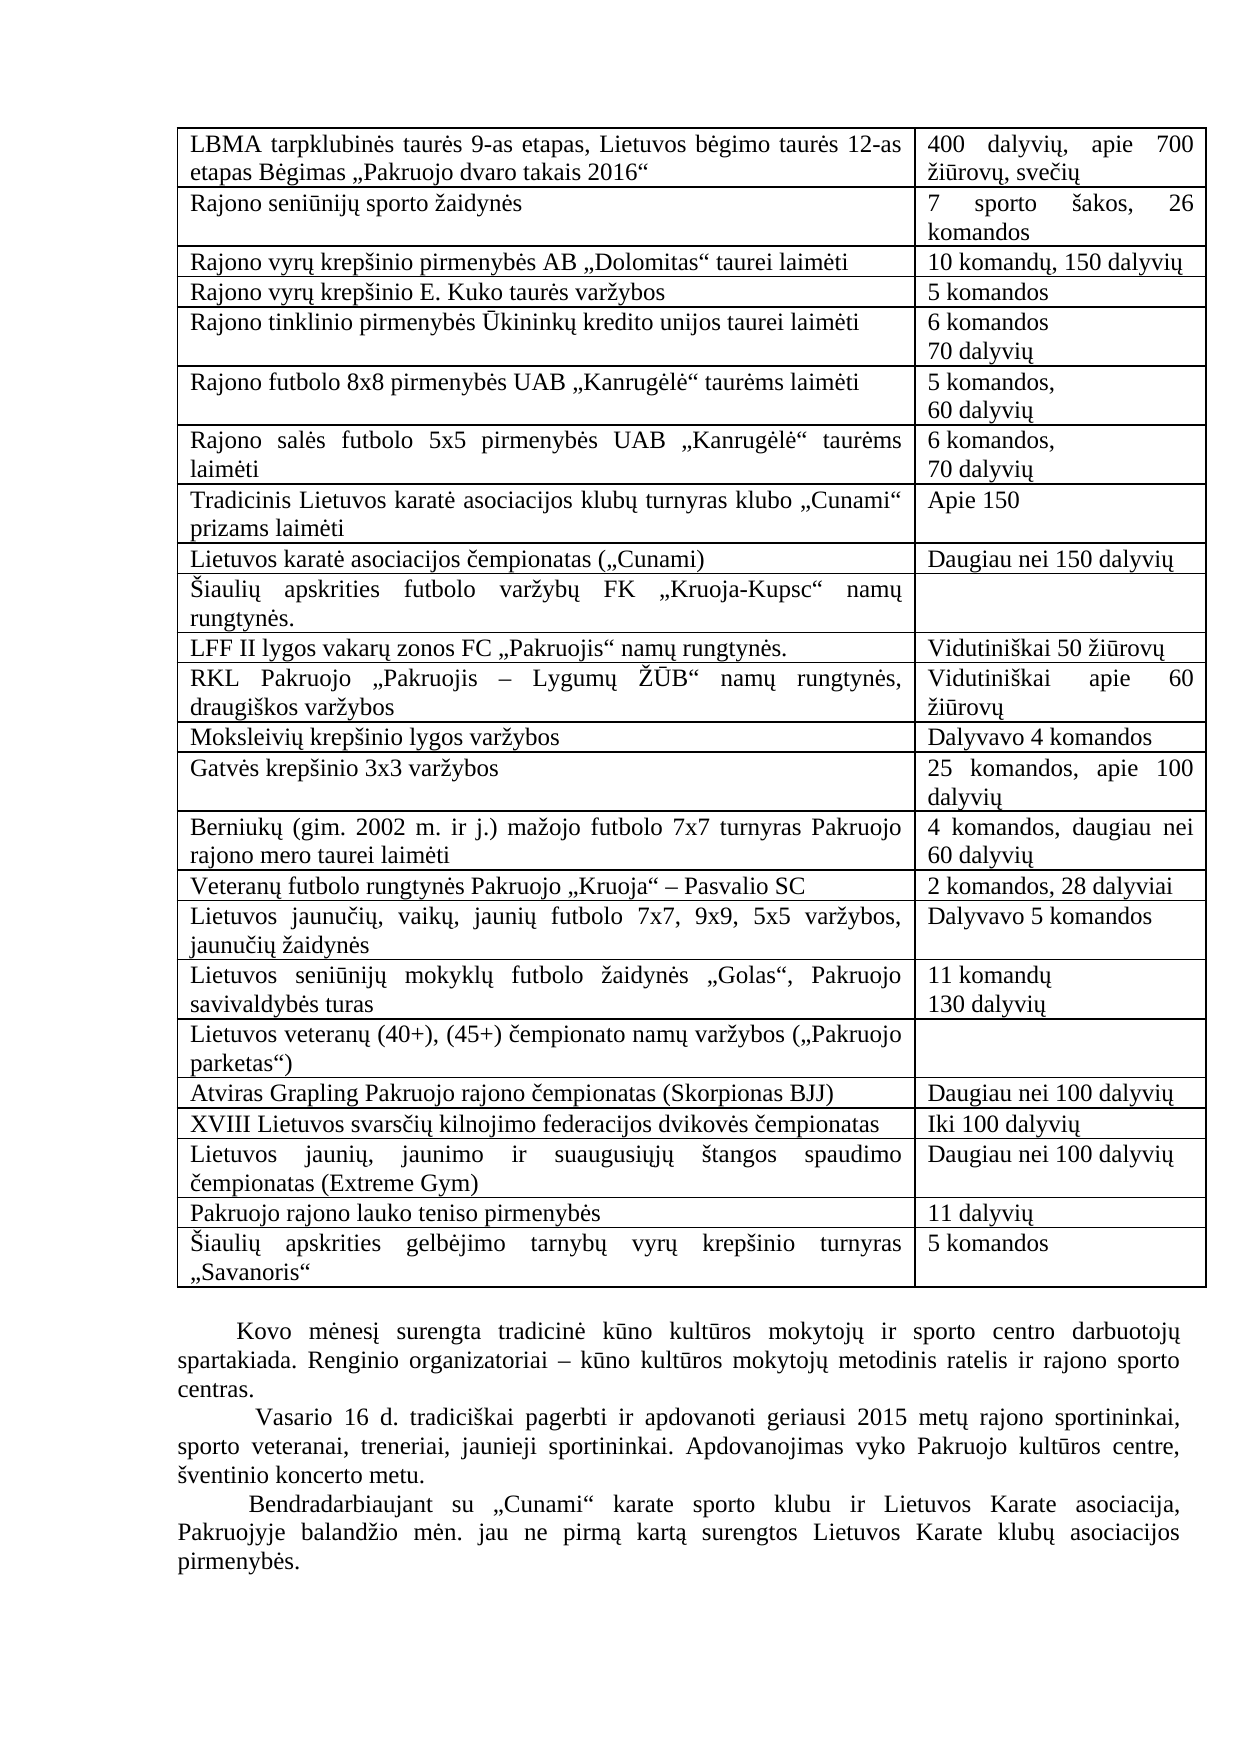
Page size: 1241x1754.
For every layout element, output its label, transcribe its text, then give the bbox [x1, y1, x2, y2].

table_cell LFF II lygos vakarų zonos FC „Pakruojis“ namų rungtynės. [178, 633, 914, 662]
table_cell 5 komandos [916, 1228, 1205, 1286]
text Kovo mėnesį surengta tradicinė kūno kultūros mokytojų ir sporto centro darbuotojų spartakiada. Renginio organizatoriai – kūno kultūros mokytojų metodinis ratelis ir rajono sporto centras. [177, 1316, 1181, 1402]
table_cell XVIII Lietuvos svarsčių kilnojimo federacijos dvikovės čempionatas [178, 1109, 914, 1137]
text Vasario 16 d. tradiciškai pagerbti ir apdovanoti geriausi 2015 metų rajono sportininkai, sporto veteranai, treneriai, jaunieji sportininkai. Apdovanojimas vyko Pakruojo kultūros centre, šventinio koncerto metu. [177, 1402, 1181, 1489]
table_cell Rajono tinklinio pirmenybės Ūkininkų kredito unijos taurei laimėti [178, 308, 914, 365]
table_cell Gatvės krepšinio 3x3 varžybos [178, 753, 914, 810]
table_cell Rajono vyrų krepšinio E. Kuko taurės varžybos [178, 277, 914, 306]
table_cell Lietuvos jaunių, jaunimo ir suaugusiųjų štangos spaudimo čempionatas (Extreme Gym) [178, 1139, 914, 1197]
table_cell Iki 100 dalyvių [916, 1109, 1205, 1137]
table_cell Daugiau nei 100 dalyvių [916, 1139, 1205, 1197]
table_cell Lietuvos karatė asociacijos čempionatas („Cunami) [178, 544, 914, 572]
table_cell RKL Pakruojo „Pakruojis – Lygumų ŽŪB“ namų rungtynės, draugiškos varžybos [178, 663, 914, 721]
table_cell Rajono seniūnijų sporto žaidynės [178, 188, 914, 245]
table_cell Atviras Grapling Pakruojo rajono čempionatas (Skorpionas BJJ) [178, 1078, 914, 1107]
table_cell Šiaulių apskrities futbolo varžybų FK „Kruoja-Kupsc“ namų rungtynės. [178, 574, 914, 632]
table_cell Rajono vyrų krepšinio pirmenybės AB „Dolomitas“ taurei laimėti [178, 247, 914, 276]
table_cell Veteranų futbolo rungtynės Pakruojo „Kruoja“ – Pasvalio SC [178, 871, 914, 900]
table_cell Daugiau nei 150 dalyvių [916, 544, 1205, 572]
table_cell LBMA tarpklubinės taurės 9-as etapas, Lietuvos bėgimo taurės 12-as etapas Bėgimas „Pakruojo dvaro takais 2016“ [178, 129, 914, 186]
table_cell 4 komandos, daugiau nei 60 dalyvių [916, 812, 1205, 869]
table_cell [916, 574, 1205, 632]
table_cell 5 komandos, 60 dalyvių [916, 367, 1205, 424]
table_cell Apie 150 [916, 485, 1205, 542]
table_cell 11 komandų 130 dalyvių [916, 960, 1205, 1018]
table_cell Rajono futbolo 8x8 pirmenybės UAB „Kanrugėlė“ taurėms laimėti [178, 367, 914, 424]
table_cell Lietuvos jaunučių, vaikų, jaunių futbolo 7x7, 9x9, 5x5 varžybos, jaunučių žaidynės [178, 901, 914, 959]
table_cell Lietuvos veteranų (40+), (45+) čempionato namų varžybos („Pakruojo parketas“) [178, 1020, 914, 1077]
table_cell Pakruojo rajono lauko teniso pirmenybės [178, 1198, 914, 1227]
table_cell Dalyvavo 4 komandos [916, 723, 1205, 751]
table_cell Dalyvavo 5 komandos [916, 901, 1205, 959]
table_cell 6 komandos, 70 dalyvių [916, 426, 1205, 483]
table_cell 6 komandos 70 dalyvių [916, 308, 1205, 365]
table_cell 25 komandos, apie 100 dalyvių [916, 753, 1205, 810]
table_cell Tradicinis Lietuvos karatė asociacijos klubų turnyras klubo „Cunami“ prizams laimėti [178, 485, 914, 542]
table_cell Rajono salės futbolo 5x5 pirmenybės UAB „Kanrugėlė“ taurėms laimėti [178, 426, 914, 483]
table_cell 11 dalyvių [916, 1198, 1205, 1227]
table_cell 5 komandos [916, 277, 1205, 306]
table_cell Moksleivių krepšinio lygos varžybos [178, 723, 914, 751]
table_cell Šiaulių apskrities gelbėjimo tarnybų vyrų krepšinio turnyras „Savanoris“ [178, 1228, 914, 1286]
table_cell 7 sporto šakos, 26 komandos [916, 188, 1205, 245]
table_cell Berniukų (gim. 2002 m. ir j.) mažojo futbolo 7x7 turnyras Pakruojo rajono mero taurei laimėti [178, 812, 914, 869]
table_cell 2 komandos, 28 dalyviai [916, 871, 1205, 900]
table_cell 400 dalyvių, apie 700 žiūrovų, svečių [916, 129, 1205, 186]
table_cell Lietuvos seniūnijų mokyklų futbolo žaidynės „Golas“, Pakruojo savivaldybės turas [178, 960, 914, 1018]
table_cell Vidutiniškai apie 60 žiūrovų [916, 663, 1205, 721]
table_cell [916, 1020, 1205, 1077]
table_cell Daugiau nei 100 dalyvių [916, 1078, 1205, 1107]
table_cell Vidutiniškai 50 žiūrovų [916, 633, 1205, 662]
table_cell 10 komandų, 150 dalyvių [916, 247, 1205, 276]
text Bendradarbiaujant su „Cunami“ karate sporto klubu ir Lietuvos Karate asociacija, Pakruojyje balandžio mėn. jau ne pirmą kartą surengtos Lietuvos Karate klubų asociacijos pirmenybės. [177, 1489, 1181, 1575]
